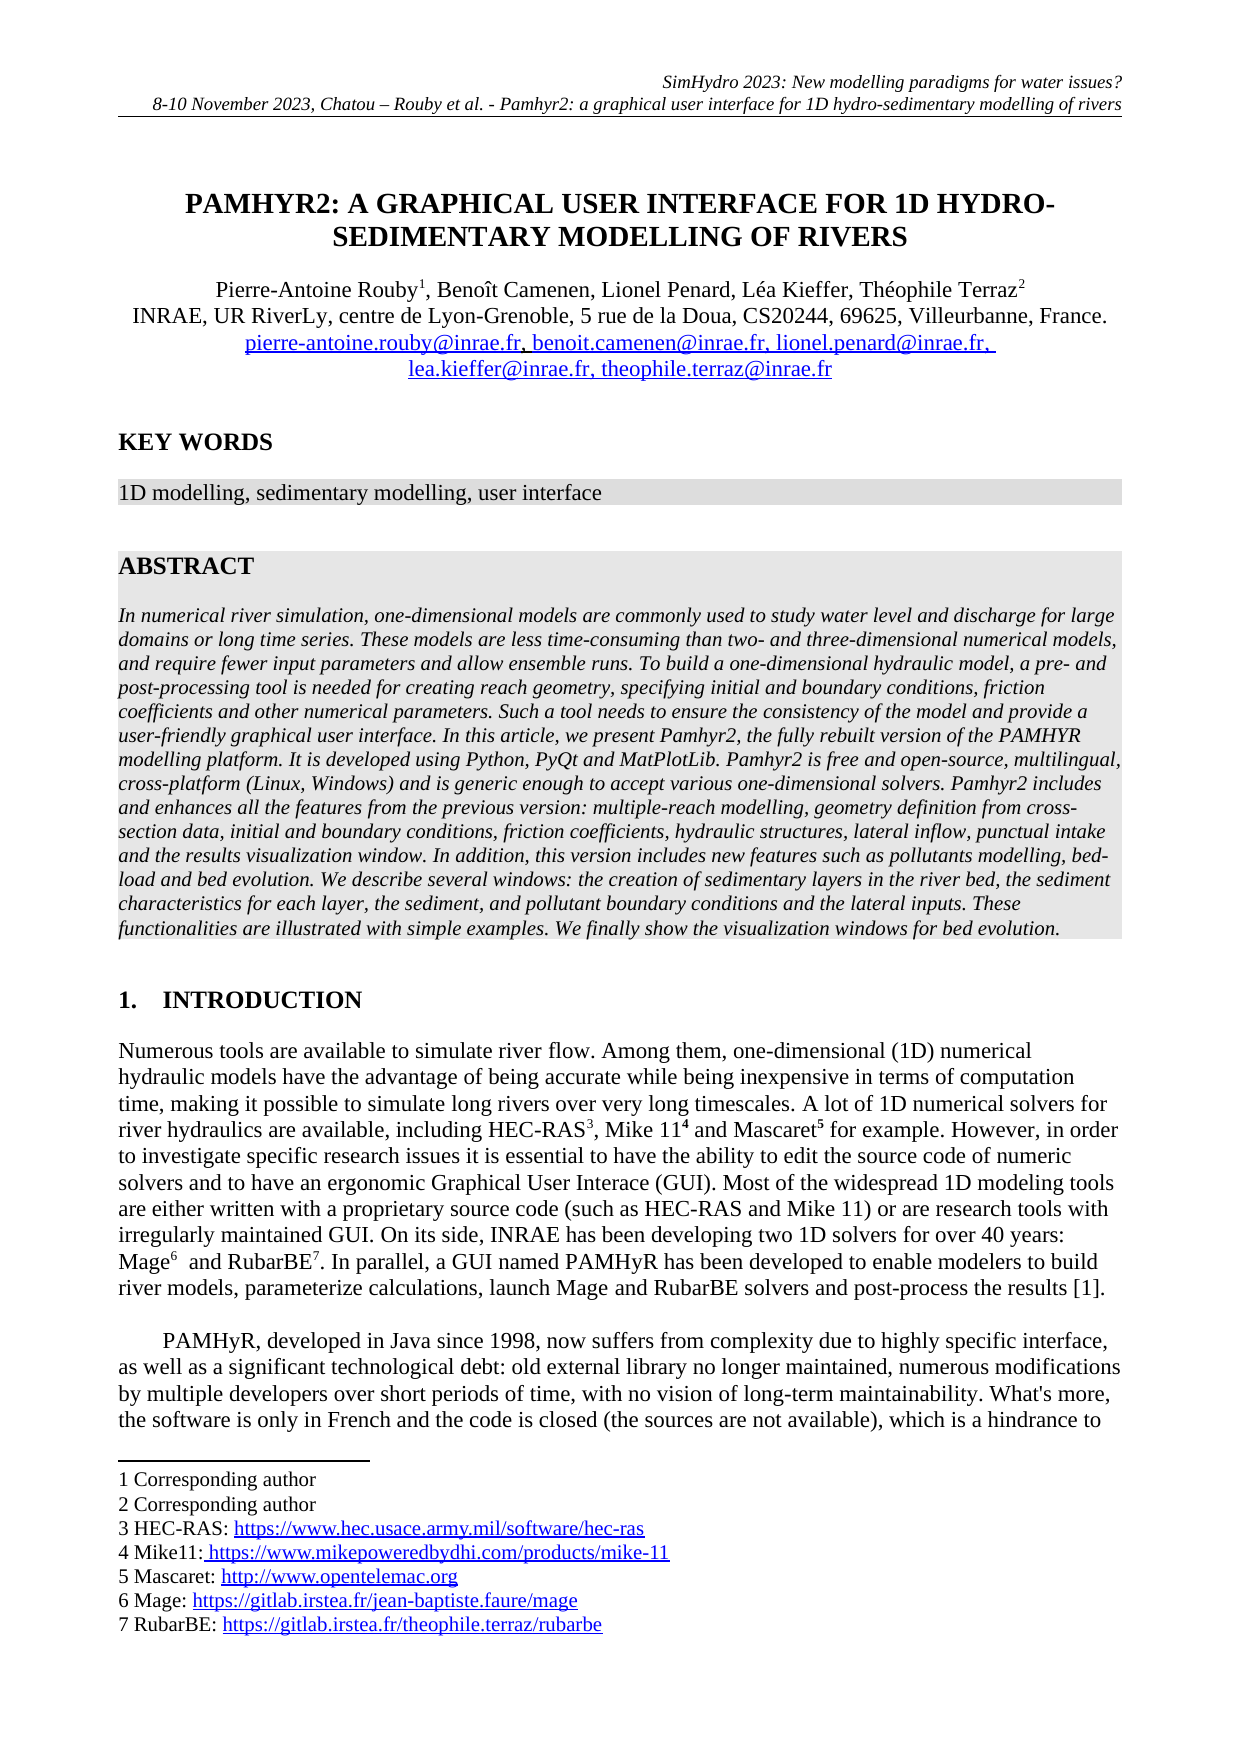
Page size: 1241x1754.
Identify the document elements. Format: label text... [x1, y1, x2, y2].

subtitle Abstract [118, 551, 1122, 580]
text Numerous tools are available to simulate river flow. Among them, one-dimensional (1D) numerical hydraulic models have the advantage of being accurate while being inexpensive in terms of computation time, making it possible to simulate long rivers over very long timescales. A lot of 1D numerical solvers for river hydraulics are available, including HEC-RAS, Mike 11 and Mascaret for example. However, in order to investigate specific research issues it is essential to have the ability to edit the source code of numeric solvers and to have an ergonomic Graphical User Interace (GUI). Most of the widespread 1D modeling tools are either written with a proprietary source code (such as HEC-RAS and Mike 11) or are research tools with irregularly maintained GUI. On its side, INRAE has been developing two 1D solvers for over 40 years: Mage and RubarBE. In parallel, a GUI named PAMHyR has been developed to enable modelers to build river models, parameterize calculations, launch Mage and RubarBE solvers and post-process the results [1]. [118, 1037, 1122, 1301]
text Mascaret: http://www.opentelemac.org [118, 1564, 1122, 1588]
text Mike11: https://www.mikepoweredbydhi.com/products/mike-11 [118, 1539, 1122, 1564]
text Mage: https://gitlab.irstea.fr/jean-baptiste.faure/mage [118, 1588, 1122, 1612]
text Pierre-Antoine Rouby, Benoît Camenen, Lionel Penard, Léa Kieffer, Théophile Terraz INRAE, UR RiverLy, centre de Lyon-Grenoble, 5 rue de la Doua, CS20244, 69625, Villeurbanne, France. pierre-antoine.rouby@inrae.fr, benoit.camenen@inrae.fr, lionel.penard@inrae.fr, lea.kieffer@inrae.fr, theophile.terraz@inrae.fr [118, 276, 1122, 381]
text Corresponding author [118, 1491, 1122, 1516]
text RubarBE: https://gitlab.irstea.fr/theophile.terraz/rubarbe [118, 1612, 1122, 1636]
text HEC-RAS: https://www.hec.usace.army.mil/software/hec-ras [118, 1516, 1122, 1539]
subtitle KEY WORDS [118, 427, 1122, 456]
text Pamhyr2: a graphical user interface for 1D hydro-sedimentary modelling of rivers [118, 186, 1122, 253]
text 1D modelling, sedimentary modelling, user interface [118, 479, 1122, 505]
text In numerical river simulation, one-dimensional models are commonly used to study water level and discharge for large domains or long time series. These models are less time-consuming than two- and three-dimensional numerical models, and require fewer input parameters and allow ensemble runs. To build a one-dimensional hydraulic model, a pre- and post-processing tool is needed for creating reach geometry, specifying initial and boundary conditions, friction coefficients and other numerical parameters. Such a tool needs to ensure the consistency of the model and provide a user-friendly graphical user interface. In this article, we present Pamhyr2, the fully rebuilt version of the PAMHYR modelling platform. It is developed using Python, PyQt and MatPlotLib. Pamhyr2 is free and open-source, multilingual, cross-platform (Linux, Windows) and is generic enough to accept various one-dimensional solvers. Pamhyr2 includes and enhances all the features from the previous version: multiple-reach modelling, geometry definition from cross-section data, initial and boundary conditions, friction coefficients, hydraulic structures, lateral inflow, punctual intake and the results visualization window. In addition, this version includes new features such as pollutants modelling, bed-load and bed evolution. We describe several windows: the creation of sedimentary layers in the river bed, the sediment characteristics for each layer, the sediment, and pollutant boundary conditions and the lateral inputs. These functionalities are illustrated with simple examples. We finally show the visualization windows for bed evolution. [118, 603, 1122, 939]
subtitle 1. introduction [118, 985, 1122, 1014]
text Corresponding author [118, 1467, 1122, 1491]
text PAMHyR, developed in Java since 1998, now suffers from complexity due to highly specific interface, as well as a significant technological debt: old external library no longer maintained, numerous modifications by multiple developers over short periods of time, with no vision of long-term maintainability. What's more, the software is only in French and the code is closed (the sources are not available), which is a hindrance to [118, 1327, 1122, 1432]
